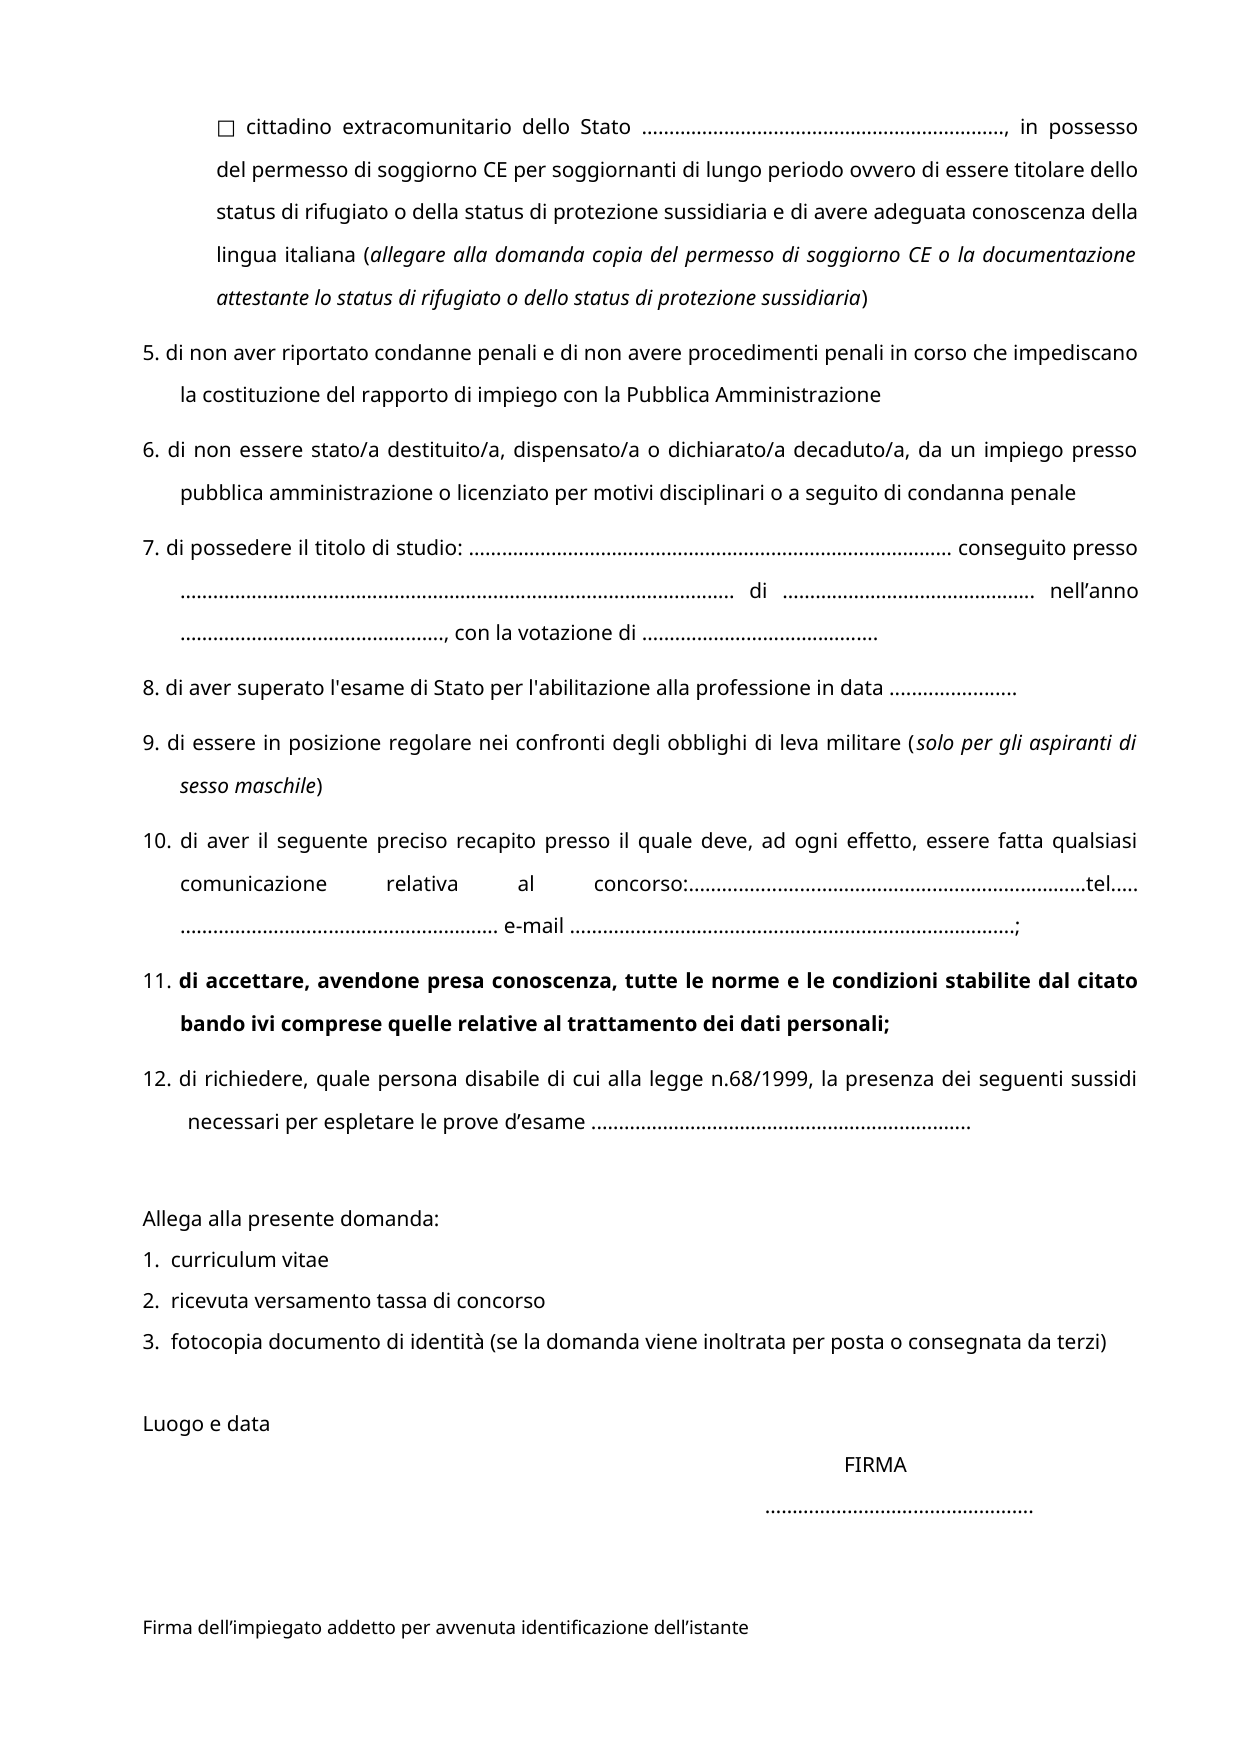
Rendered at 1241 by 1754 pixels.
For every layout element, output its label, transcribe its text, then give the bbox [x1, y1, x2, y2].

text □ cittadino extracomunitario dello Stato …………………………………………………………, in possesso del permesso di soggiorno CE per soggiornanti di lungo periodo ovvero di essere titolare dello status di rifugiato o della status di protezione sussidiaria e di avere adeguata conoscenza della lingua italiana (allegare alla domanda copia del permesso di soggiorno CE o la documentazione attestante lo status di rifugiato o dello status di protezione sussidiaria) [172, 112, 1139, 311]
text Luogo e data [142, 1409, 1139, 1438]
text 3. fotocopia documento di identità (se la domanda viene inoltrata per posta o consegnata da terzi) [142, 1327, 1139, 1356]
text 12. di richiedere, quale persona disabile di cui alla legge n.68/1999, la presenza dei seguenti sussidi necessari per espletare le prove d’esame ..……..……………………………………................. [142, 1064, 1139, 1135]
text 1. curriculum vitae [142, 1246, 1139, 1274]
text 7. di possedere il titolo di studio: ………………………………….………………………………………… conseguito presso ……………………………………………………………………………………….. di ……………………..……………….. nell’anno ……………………..…………………., con la votazione di ….………………………..………. [142, 533, 1139, 647]
text FIRMA [142, 1450, 1139, 1479]
text 9. di essere in posizione regolare nei confronti degli obblighi di leva militare (solo per gli aspiranti di sesso maschile) [142, 728, 1139, 799]
text 11. di accettare, avendone presa conoscenza, tutte le norme e le condizioni stabilite dal citato bando ivi comprese quelle relative al trattamento dei dati personali; [142, 967, 1139, 1038]
text 6. di non essere stato/a destituito/a, dispensato/a o dichiarato/a decaduto/a, da un impiego presso pubblica amministrazione o licenziato per motivi disciplinari o a seguito di condanna penale [142, 435, 1139, 506]
text …………………………………………. [764, 1491, 1139, 1519]
text Firma dell’impiegato addetto per avvenuta identificazione dell’istante [142, 1614, 1139, 1639]
text 2. ricevuta versamento tassa di concorso [142, 1286, 1139, 1315]
text 8. di aver superato l'esame di Stato per l'abilitazione alla professione in data ....................... [142, 673, 1139, 702]
text 10. di aver il seguente preciso recapito presso il quale deve, ad ogni effetto, essere fatta qualsiasi comunicazione relativa al concorso:..……..................……………....…………...…………tel.….…………………………………………………. e-mail ………….....……………………………………………………….; [142, 826, 1139, 940]
text 5. di non aver riportato condanne penali e di non avere procedimenti penali in corso che impediscano la costituzione del rapporto di impiego con la Pubblica Amministrazione [142, 338, 1139, 409]
text Allega alla presente domanda: [142, 1204, 1139, 1233]
